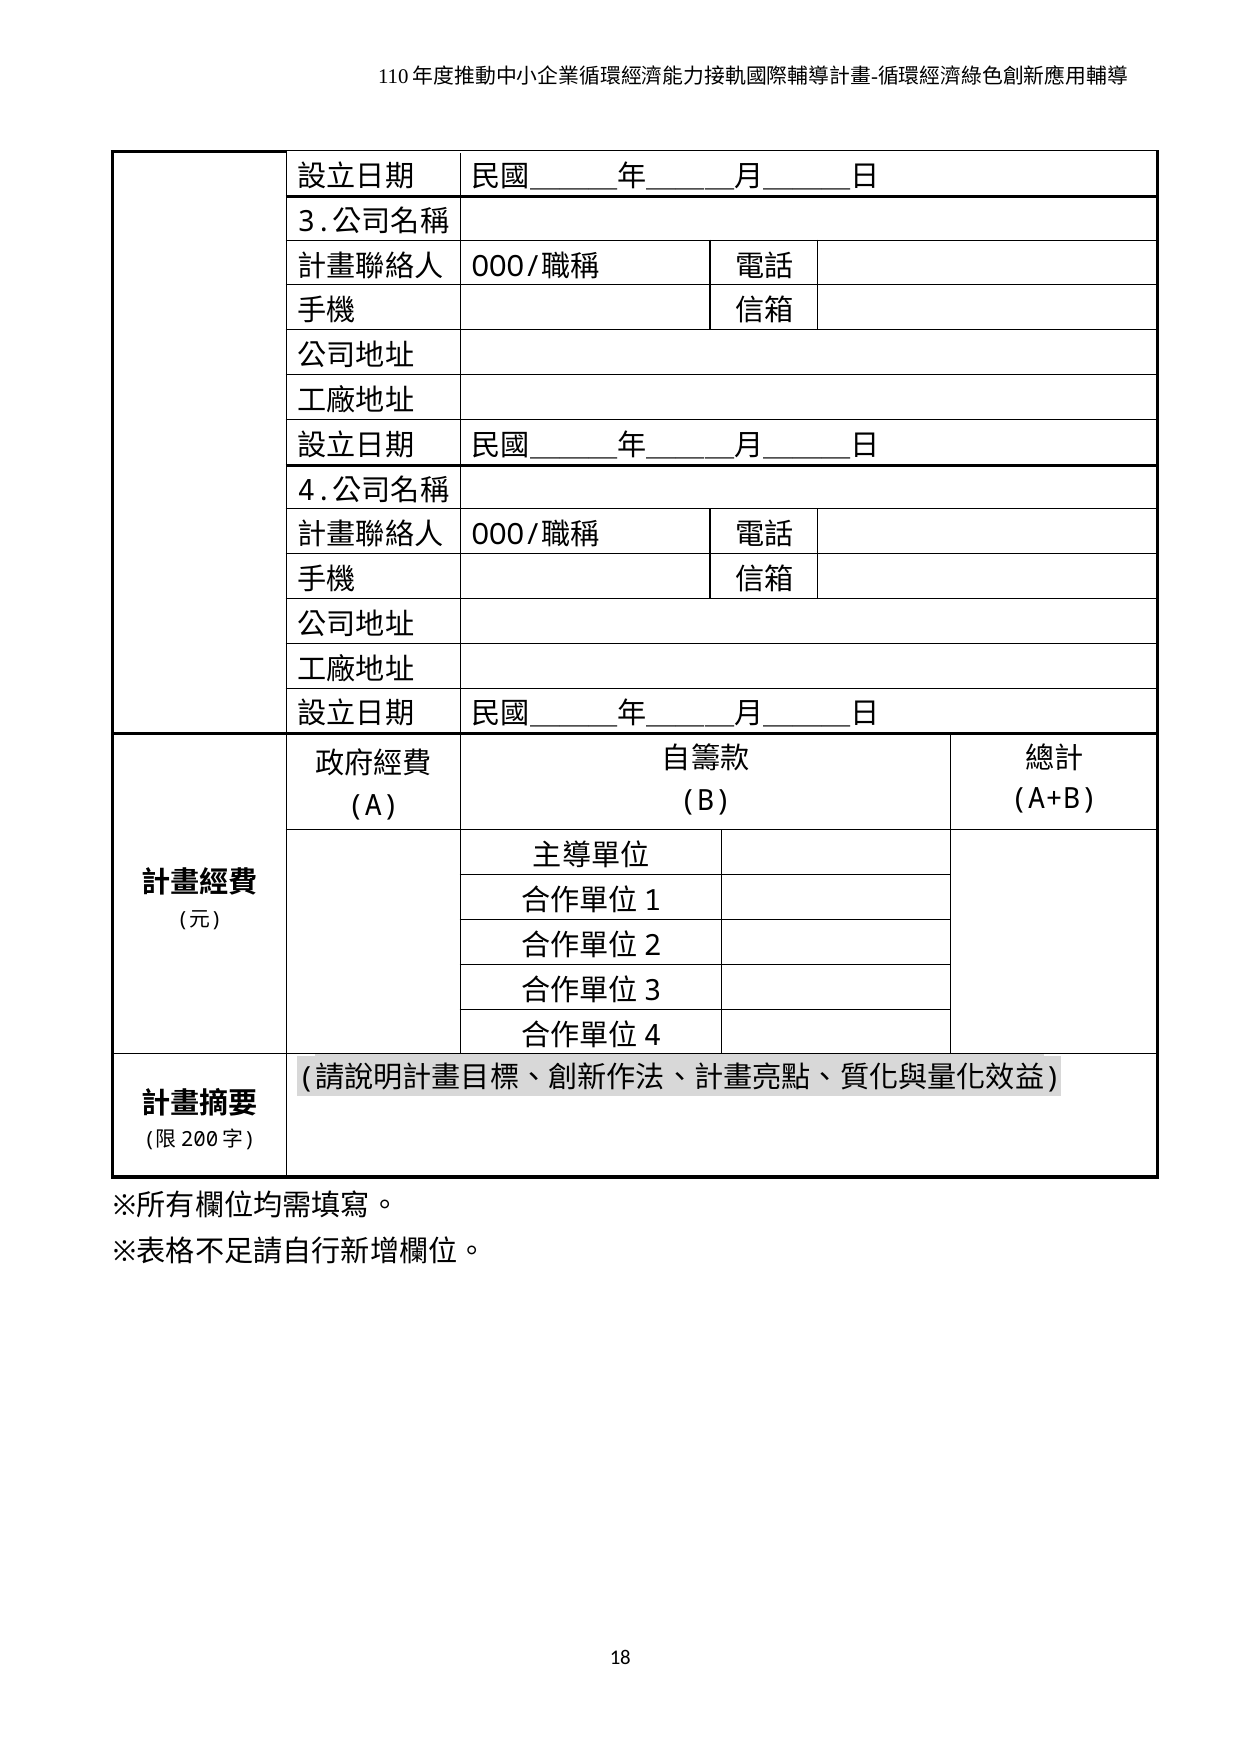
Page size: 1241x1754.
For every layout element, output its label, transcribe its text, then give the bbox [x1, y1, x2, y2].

table_cell [287, 830, 460, 1053]
table_cell 合作單位1 [461, 875, 721, 919]
table_cell [818, 241, 1156, 284]
table_cell [461, 330, 1156, 374]
table_cell [461, 467, 1156, 508]
text ※表格不足請自行新增欄位。 [112, 1224, 1128, 1270]
table_cell 自籌款 (B) [461, 735, 950, 829]
table_cell (請說明計畫目標、創新作法、計畫亮點、質化與量化效益) [287, 1054, 1156, 1175]
table_cell 3.公司名稱 [287, 198, 460, 239]
table_cell 政府經費(A) [287, 735, 460, 829]
table_cell [461, 554, 709, 598]
table_cell [722, 875, 950, 919]
table_cell 信箱 [711, 554, 817, 598]
table_cell [722, 830, 950, 874]
table_cell [114, 153, 286, 732]
table_cell 公司地址 [287, 330, 460, 374]
table_cell [722, 920, 950, 964]
text ※所有欄位均需填寫。 [112, 1179, 1128, 1224]
table_cell 合作單位3 [461, 965, 721, 1008]
table_cell 設立日期 [287, 151, 460, 195]
table_cell [818, 509, 1156, 553]
table_cell [818, 285, 1156, 329]
table_cell 設立日期 [287, 420, 460, 463]
table_cell [818, 554, 1156, 598]
table_cell [722, 1010, 950, 1053]
table_cell 計畫聯絡人 [287, 241, 460, 284]
table_cell 民國＿＿＿年＿＿＿月＿＿＿日 [461, 420, 1156, 463]
table_cell [461, 599, 1156, 643]
table_cell 電話 [711, 241, 817, 284]
table_cell [722, 965, 950, 1008]
table_cell 4.公司名稱 [287, 467, 460, 508]
table_cell 合作單位2 [461, 920, 721, 964]
table_cell 民國＿＿＿年＿＿＿月＿＿＿日 [460, 151, 1156, 195]
table_cell [461, 285, 709, 329]
table_cell 工廠地址 [287, 644, 460, 687]
table_cell 公司地址 [287, 599, 460, 643]
table_cell 計畫經費 (元) [114, 735, 286, 1053]
table_cell 計畫摘要 (限200字) [114, 1054, 286, 1175]
table_cell 手機 [287, 285, 460, 329]
table_cell [461, 198, 1156, 239]
table_cell 電話 [711, 509, 817, 553]
table_cell [951, 830, 1156, 1053]
table_cell OOO/職稱 [461, 509, 709, 553]
table_cell OOO/職稱 [461, 241, 709, 284]
table_cell 主導單位 [461, 830, 721, 874]
table_cell 設立日期 [287, 689, 460, 732]
table_cell 民國＿＿＿年＿＿＿月＿＿＿日 [461, 689, 1156, 732]
table_cell [461, 375, 1156, 419]
table_cell 總計 (A+B) [951, 735, 1156, 829]
table_cell 手機 [287, 554, 460, 598]
table_cell 信箱 [711, 285, 817, 329]
table_cell [461, 644, 1156, 687]
table_cell 計畫聯絡人 [287, 509, 460, 553]
table_cell 合作單位4 [461, 1010, 721, 1053]
table_cell 工廠地址 [287, 375, 460, 419]
